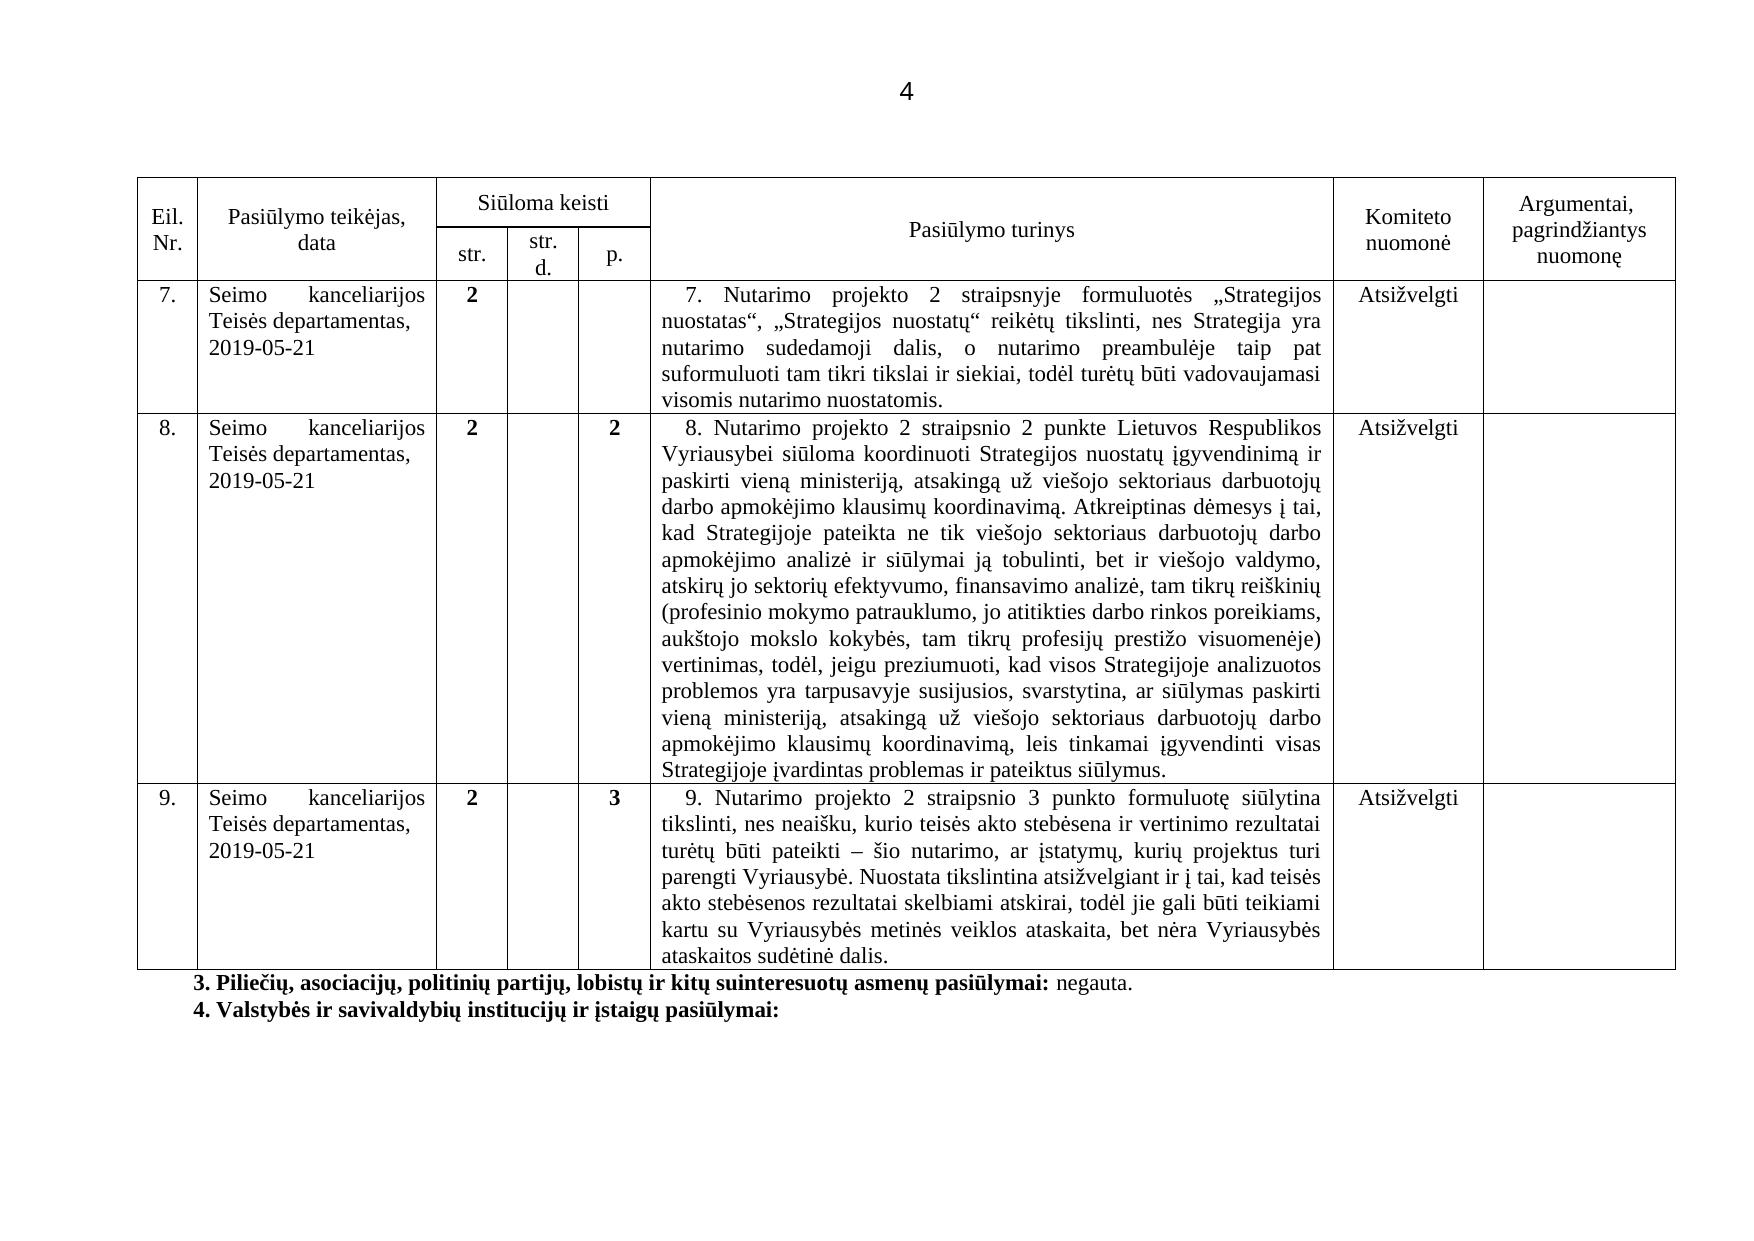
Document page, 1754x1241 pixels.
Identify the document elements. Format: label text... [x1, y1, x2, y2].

table_cell Atsižvelgti [1334, 414, 1483, 783]
table_cell 7. Nutarimo projekto 2 straipsnyje formuluotės „Strategijos nuostatas“, „Strategijos nuostatų“ reikėtų tikslinti, nes Strategija yra nutarimo sudedamoji dalis, o nutarimo preambulėje taip pat suformuluoti tam tikri tikslai ir siekiai, todėl turėtų būti vadovaujamasi visomis nutarimo nuostatomis. [651, 281, 1333, 413]
table_cell 7. [138, 281, 197, 413]
table_cell Seimo kanceliarijos Teisės departamentas, 2019-05-21 [198, 784, 436, 968]
table_cell [1484, 414, 1675, 783]
table_cell [508, 281, 578, 413]
table_cell [508, 414, 578, 783]
text 3. Piliečių, asociacijų, politinių partijų, lobistų ir kitų suinteresuotų asmenų pasiūlymai: negauta. [118, 969, 1695, 996]
table_cell 9. [138, 784, 197, 968]
table_cell Atsižvelgti [1334, 281, 1483, 413]
table_cell [508, 784, 578, 968]
table_cell Seimo kanceliarijos Teisės departamentas, 2019-05-21 [198, 281, 436, 413]
table_cell 9. Nutarimo projekto 2 straipsnio 3 punkto formuluotę siūlytina tikslinti, nes neaišku, kurio teisės akto stebėsena ir vertinimo rezultatai turėtų būti pateikti – šio nutarimo, ar įstatymų, kurių projektus turi parengti Vyriausybė. Nuostata tikslintina atsižvelgiant ir į tai, kad teisės akto stebėsenos rezultatai skelbiami atskirai, todėl jie gali būti teikiami kartu su Vyriausybės metinės veiklos ataskaita, bet nėra Vyriausybės ataskaitos sudėtinė dalis. [651, 784, 1333, 968]
table_cell 2 [437, 414, 507, 783]
table_cell Atsižvelgti [1334, 784, 1483, 968]
table_cell 3 [579, 784, 650, 968]
table_cell str. d. [508, 228, 578, 280]
table_cell 8. Nutarimo projekto 2 straipsnio 2 punkte Lietuvos Respublikos Vyriausybei siūloma koordinuoti Strategijos nuostatų įgyvendinimą ir paskirti vieną ministeriją, atsakingą už viešojo sektoriaus darbuotojų darbo apmokėjimo klausimų koordinavimą. Atkreiptinas dėmesys į tai, kad Strategijoje pateikta ne tik viešojo sektoriaus darbuotojų darbo apmokėjimo analizė ir siūlymai ją tobulinti, bet ir viešojo valdymo, atskirų jo sektorių efektyvumo, finansavimo analizė, tam tikrų reiškinių (profesinio mokymo patrauklumo, jo atitikties darbo rinkos poreikiams, aukštojo mokslo kokybės, tam tikrų profesijų prestižo visuomenėje) vertinimas, todėl, jeigu preziumuoti, kad visos Strategijoje analizuotos problemos yra tarpusavyje susijusios, svarstytina, ar siūlymas paskirti vieną ministeriją, atsakingą už viešojo sektoriaus darbuotojų darbo apmokėjimo klausimų koordinavimą, leis tinkamai įgyvendinti visas Strategijoje įvardintas problemas ir pateiktus siūlymus. [651, 414, 1333, 783]
table_cell 2 [437, 784, 507, 968]
table_cell 2 [579, 414, 650, 783]
table_cell str. [437, 228, 507, 280]
table_header Siūloma keisti [437, 178, 650, 226]
table_header Komiteto nuomonė [1334, 178, 1483, 280]
table_cell [579, 281, 650, 413]
table_header Pasiūlymo teikėjas, data [198, 178, 436, 280]
table_header Argumentai, pagrindžiantys nuomonę [1484, 178, 1675, 280]
text 4. Valstybės ir savivaldybių institucijų ir įstaigų pasiūlymai: [118, 996, 1695, 1022]
table_cell Seimo kanceliarijos Teisės departamentas, 2019-05-21 [198, 414, 436, 783]
table_header Eil. Nr. [138, 178, 197, 280]
table_cell p. [579, 228, 650, 280]
table_cell [1484, 281, 1675, 413]
table_cell 8. [138, 414, 197, 783]
table_header Pasiūlymo turinys [651, 178, 1333, 280]
table_cell [1484, 784, 1675, 968]
table_cell 2 [437, 281, 507, 413]
